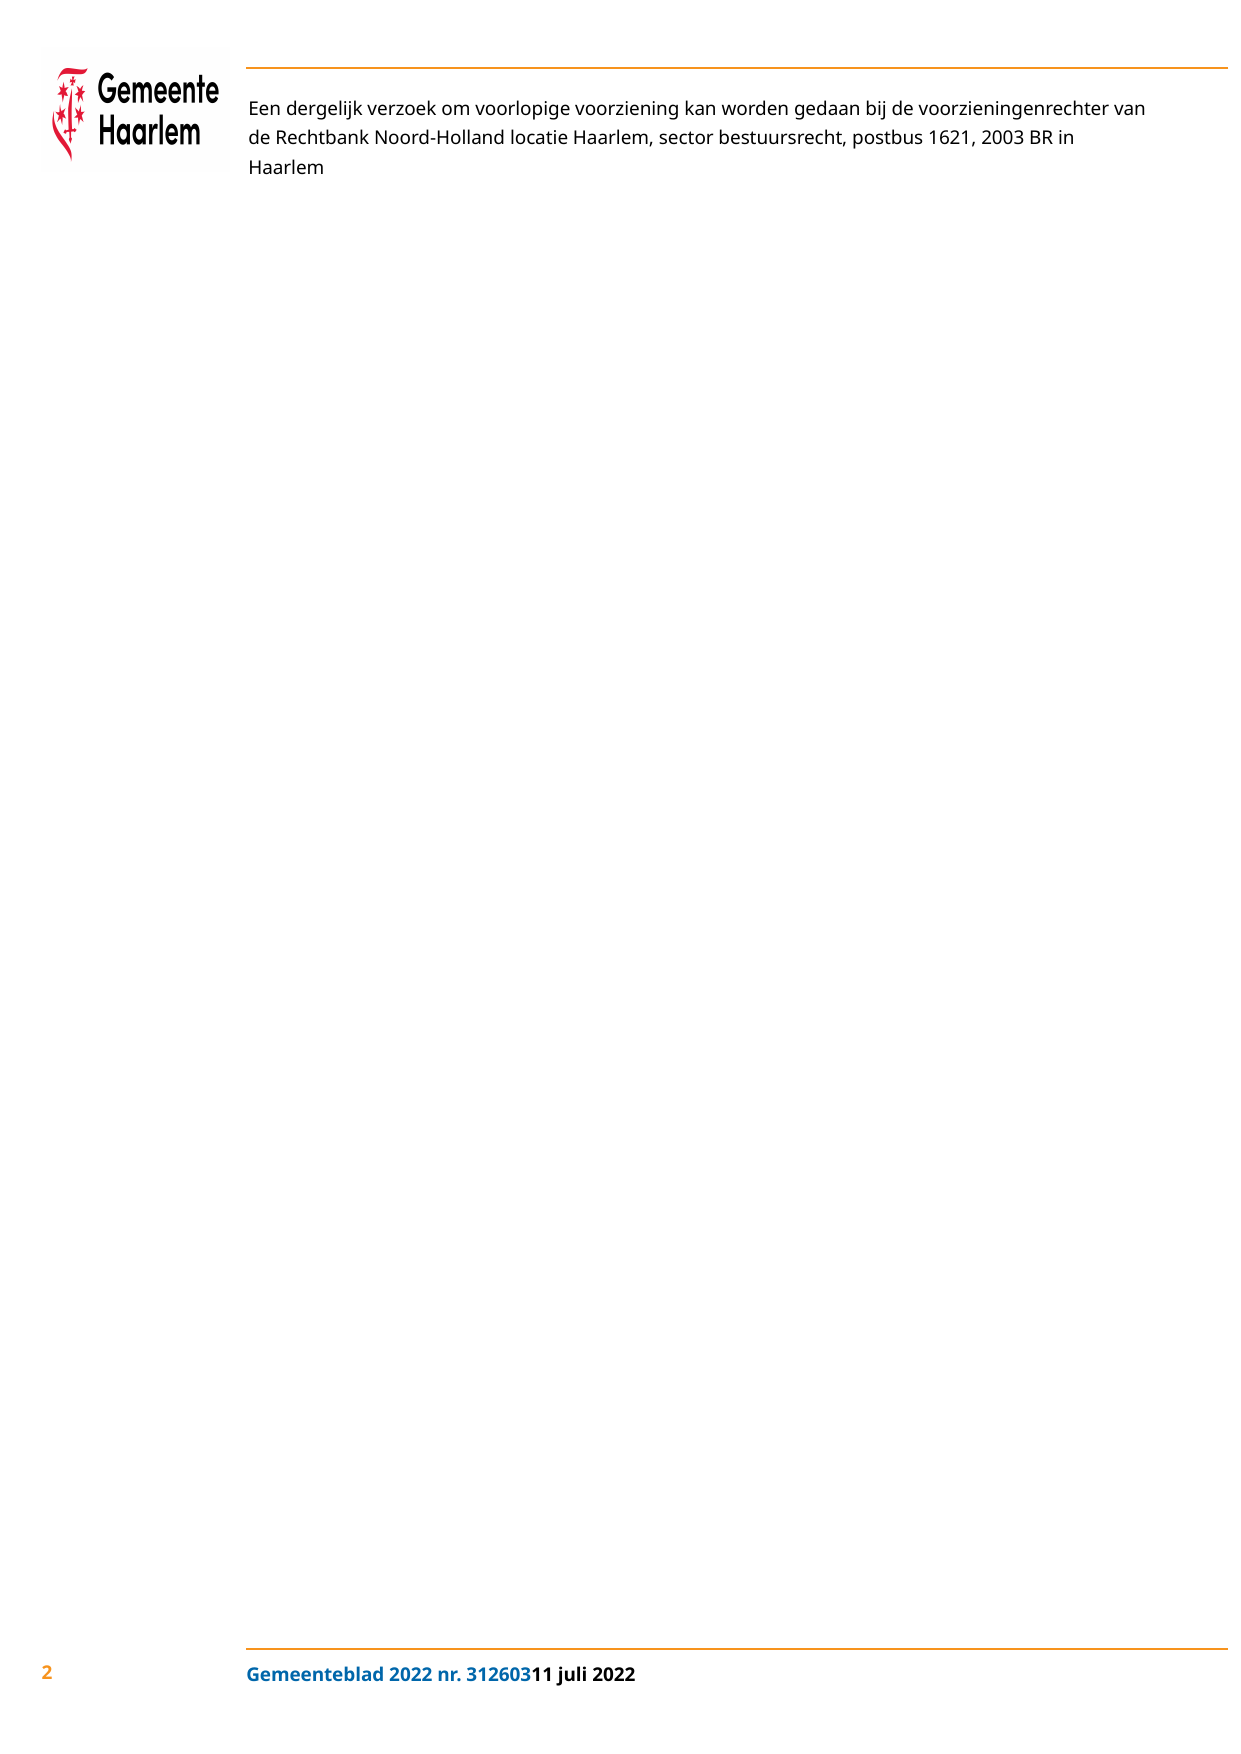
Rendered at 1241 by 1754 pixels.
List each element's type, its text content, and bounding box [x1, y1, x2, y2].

text Een dergelijk verzoek om voorlopige voorziening kan worden gedaan bij de voorzieningenrechter van de Rechtbank Noord-Holland locatie Haarlem, sector bestuursrecht, postbus 1621, 2003 BR in Haarlem [248, 95, 1152, 180]
picture [41, 47, 231, 172]
